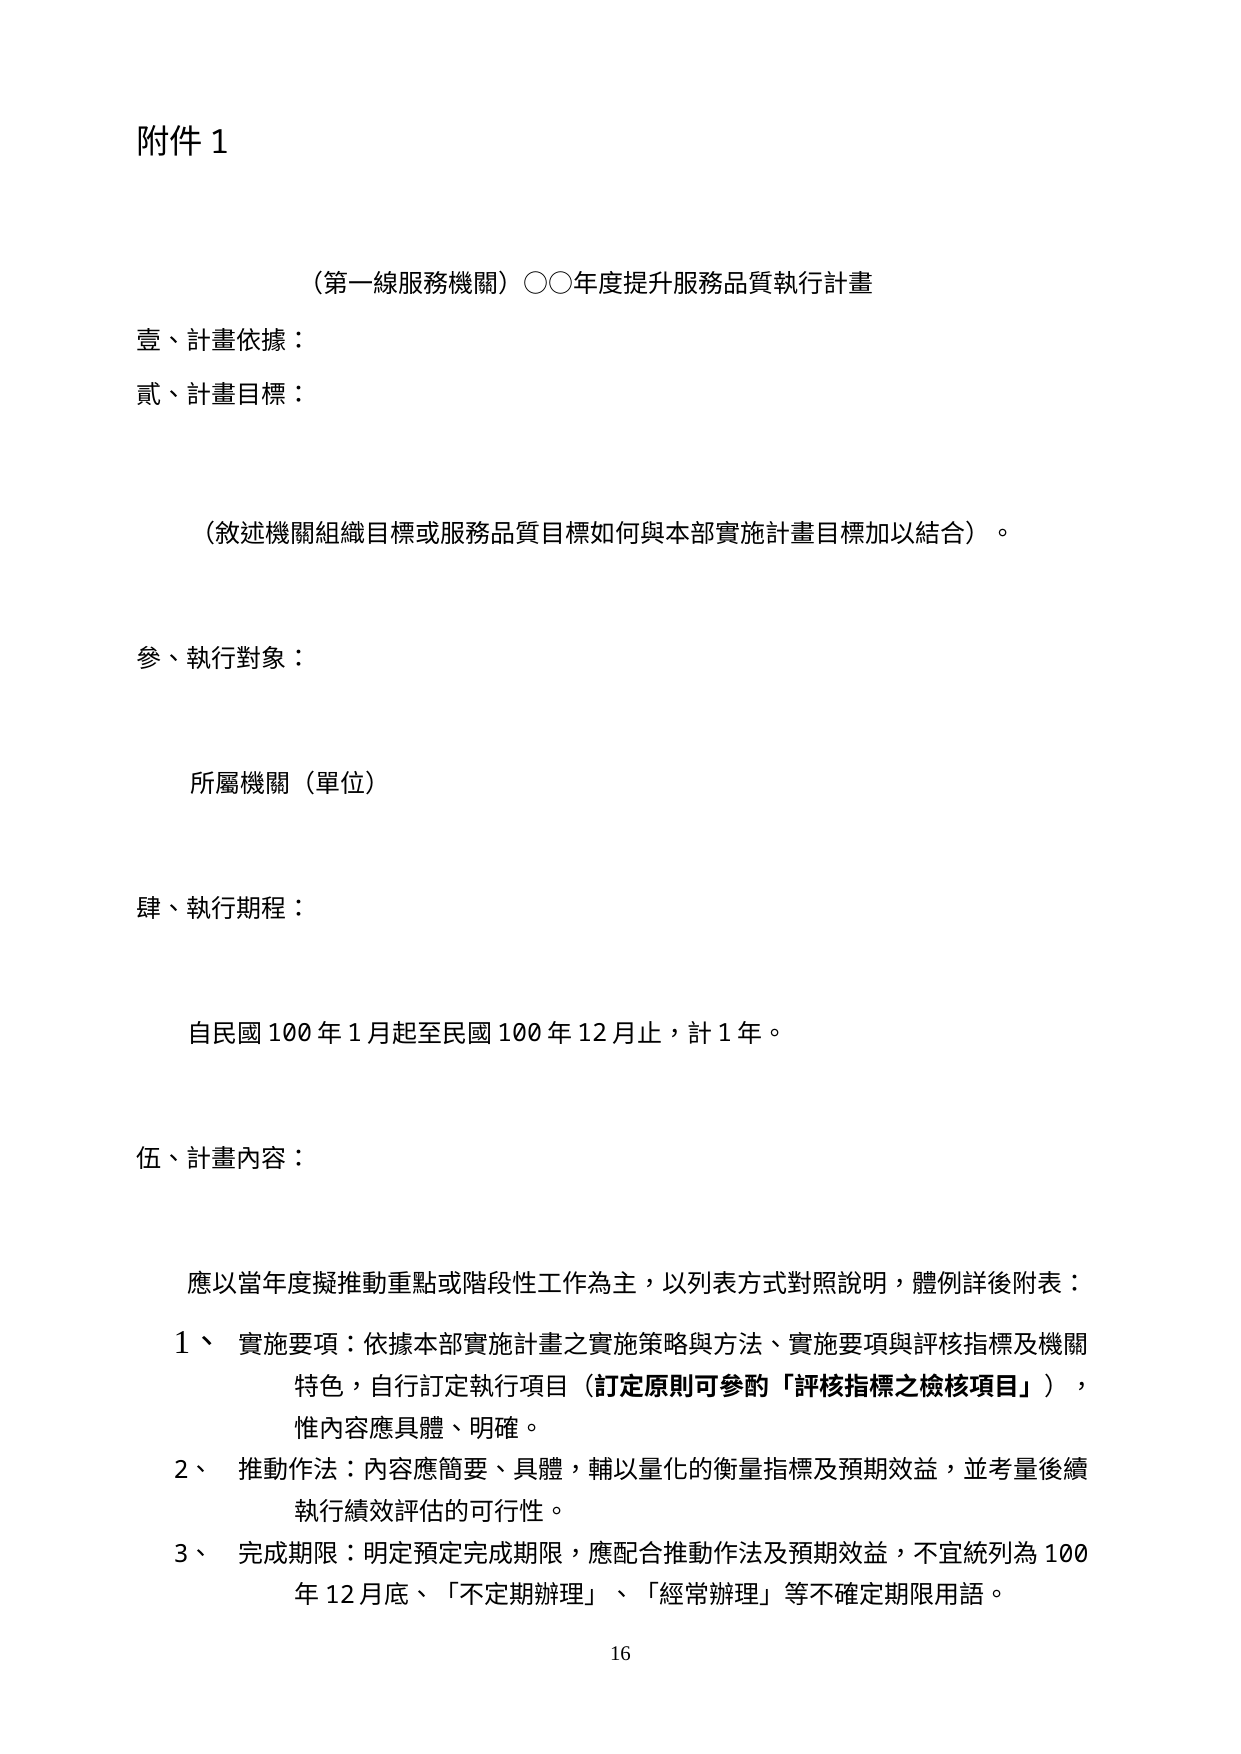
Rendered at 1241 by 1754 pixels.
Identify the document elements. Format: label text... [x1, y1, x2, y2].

text 伍、計畫內容： [136, 1115, 1104, 1177]
text 壹、計畫依據： [136, 321, 1104, 357]
text 所屬機關（單位） [136, 740, 1104, 802]
text 附件1 [136, 115, 1104, 163]
text 肆、執行期程： [136, 865, 1104, 927]
list 實施要項：依據本部實施計畫之實施策略與方法、實施要項與評核指標及機關特色，自行訂定執行項目（訂定原則可參酌「評核指標之檢核項目」），惟內容應具體、明確。 [173, 1321, 1104, 1446]
text 參、執行對象： [136, 615, 1104, 677]
list 推動作法：內容應簡要、具體，輔以量化的衡量指標及預期效益，並考量後續執行績效評估的可行性。 [173, 1446, 1104, 1529]
text 貳、計畫目標： [136, 375, 1104, 411]
text 自民國100年1月起至民國100年12月止，計1年。 [136, 990, 1104, 1052]
text （第一線服務機關）○○年度提升服務品質執行計畫 [136, 240, 1104, 302]
list 完成期限：明定預定完成期限，應配合推動作法及預期效益，不宜統列為100年12月底、「不定期辦理」、「經常辦理」等不確定期限用語。 [173, 1529, 1104, 1612]
text 應以當年度擬推動重點或階段性工作為主，以列表方式對照說明，體例詳後附表： [136, 1240, 1104, 1302]
text （敘述機關組織目標或服務品質目標如何與本部實施計畫目標加以結合）。 [136, 490, 1104, 552]
